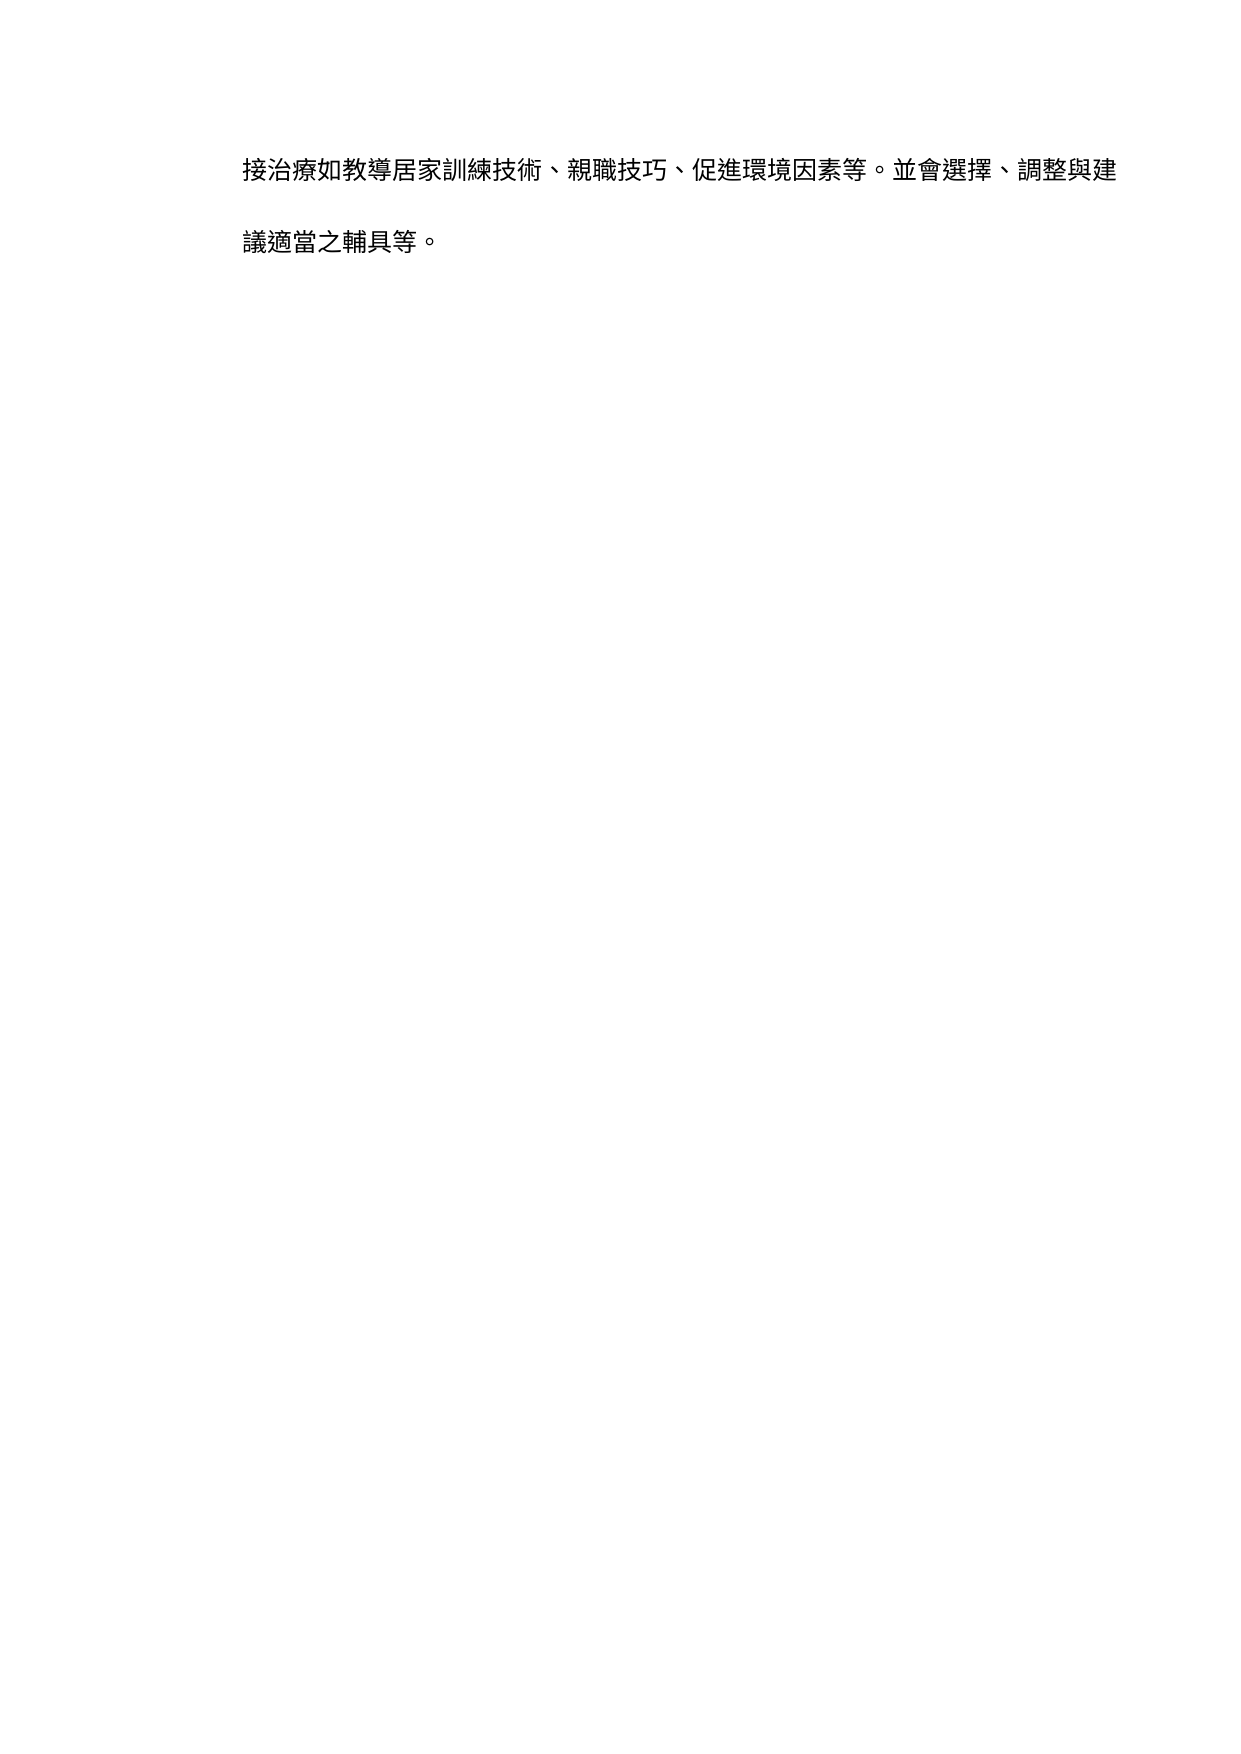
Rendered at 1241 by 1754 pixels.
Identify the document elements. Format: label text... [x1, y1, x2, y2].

text 接治療如教導居家訓練技術、親職技巧、促進環境因素等。並會選擇、調整與建議適當之輔具等。 [242, 127, 1122, 261]
